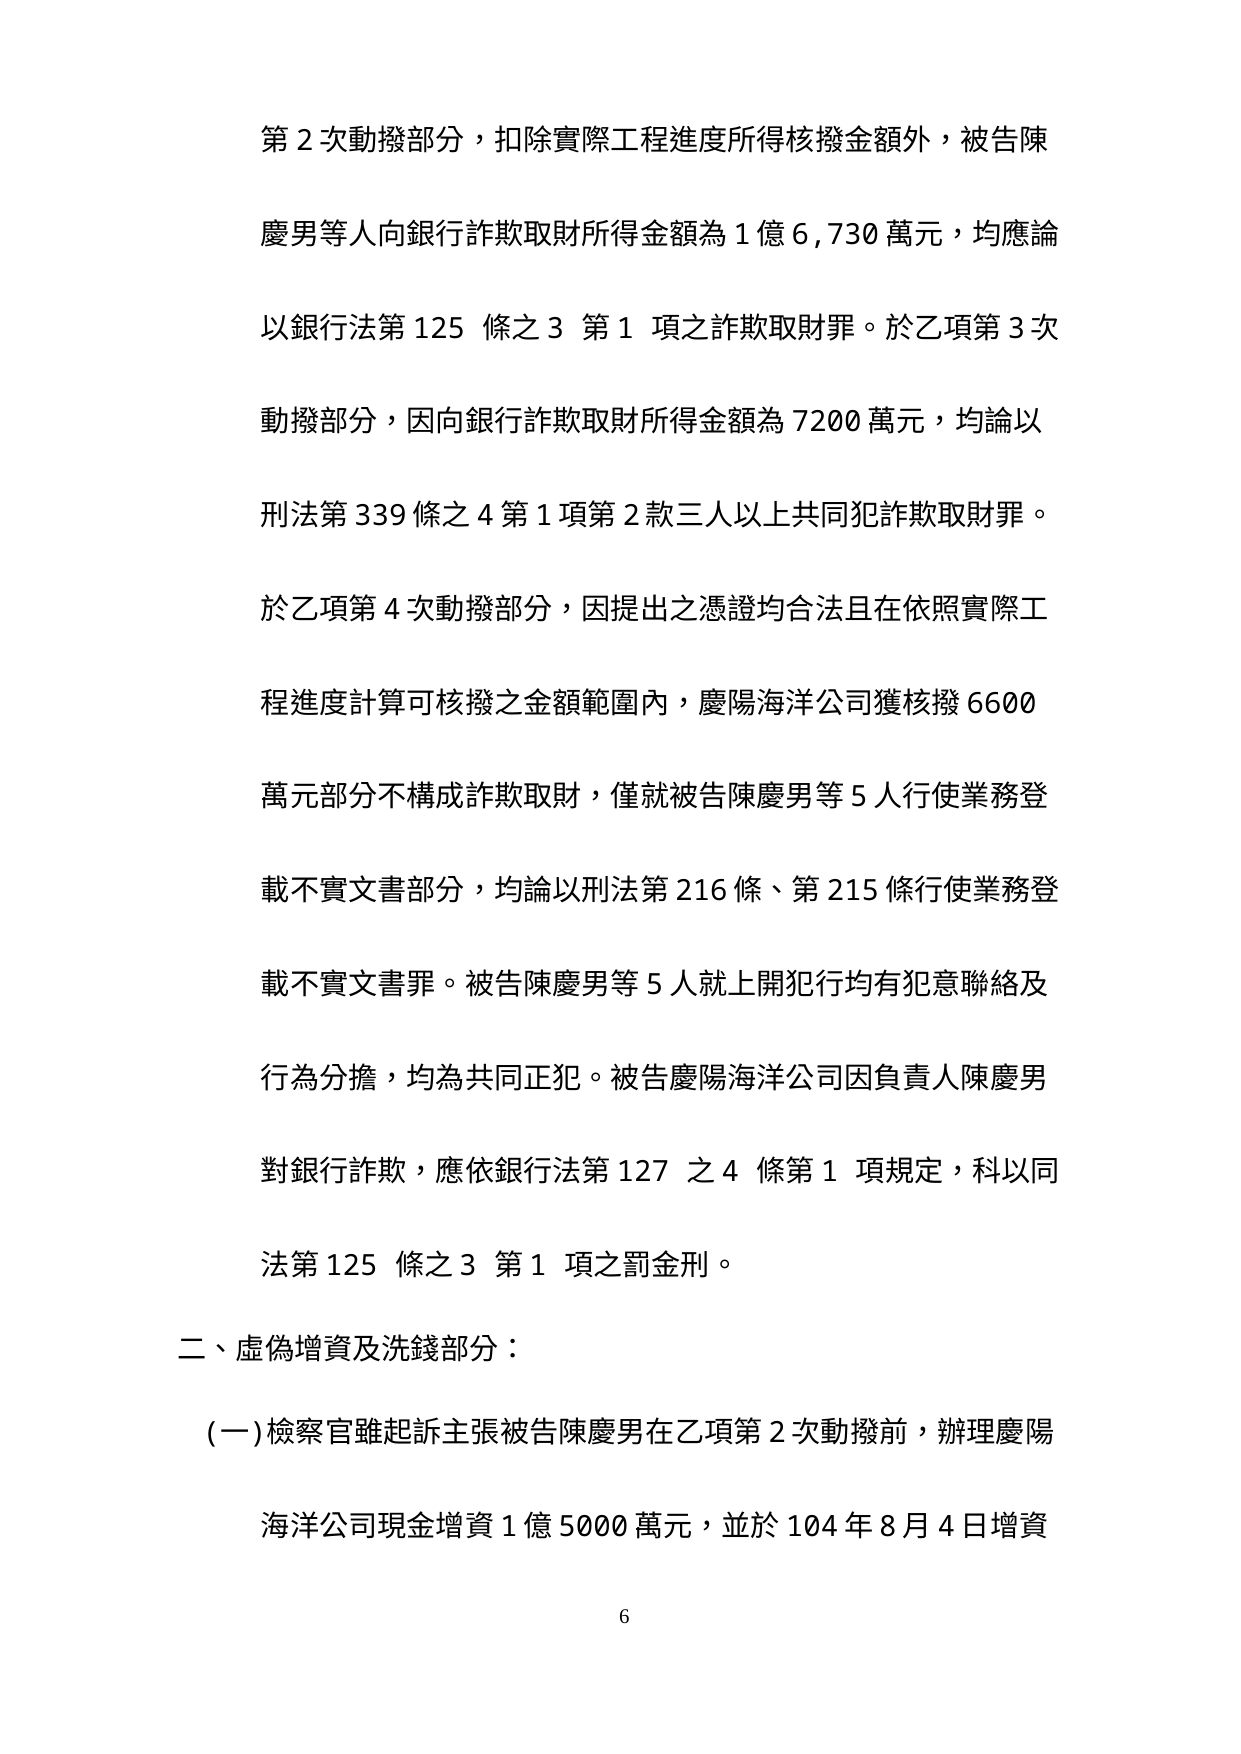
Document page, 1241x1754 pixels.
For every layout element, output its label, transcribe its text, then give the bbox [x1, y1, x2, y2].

text (一)檢察官雖起訴主張被告陳慶男在乙項第2次動撥前，辦理慶陽海洋公司現金增資1億5000萬元，並於104年8月4日增資變更登記，有使股東未實際繳納股款或使股東收回股款之情形，是虛偽增資。但本院認為慶陽海洋公司與豐國造船公司間之工程合約雖然交易條件不合營業常規，但是真實交易。慶陽海洋公司將此次增資款併同乙項第二次動撥之款項用於返還關係人借款及給付豐國造船公司工程款，是將增資款用於慶陽海洋公司之營運事項，並無虛偽增資之情形。故認為此部分犯罪不能證明。 [202, 1388, 1063, 1545]
text 第2次動撥部分，扣除實際工程進度所得核撥金額外，被告陳慶男等人向銀行詐欺取財所得金額為1億6,730萬元，均應論以銀行法第125 條之3 第1 項之詐欺取財罪。於乙項第3次動撥部分，因向銀行詐欺取財所得金額為7200萬元，均論以刑法第339條之4第1項第2款三人以上共同犯詐欺取財罪。於乙項第4次動撥部分，因提出之憑證均合法且在依照實際工程進度計算可核撥之金額範圍內，慶陽海洋公司獲核撥6600萬元部分不構成詐欺取財，僅就被告陳慶男等5人行使業務登載不實文書部分，均論以刑法第216條、第215條行使業務登載不實文書罪。被告陳慶男等5人就上開犯行均有犯意聯絡及行為分擔，均為共同正犯。被告慶陽海洋公司因負責人陳慶男對銀行詐欺，應依銀行法第127 之4 條第1 項規定，科以同法第125 條之3 第1 項之罰金刑。 [202, 96, 1063, 1284]
text 二、虛偽增資及洗錢部分： [177, 1305, 1063, 1367]
